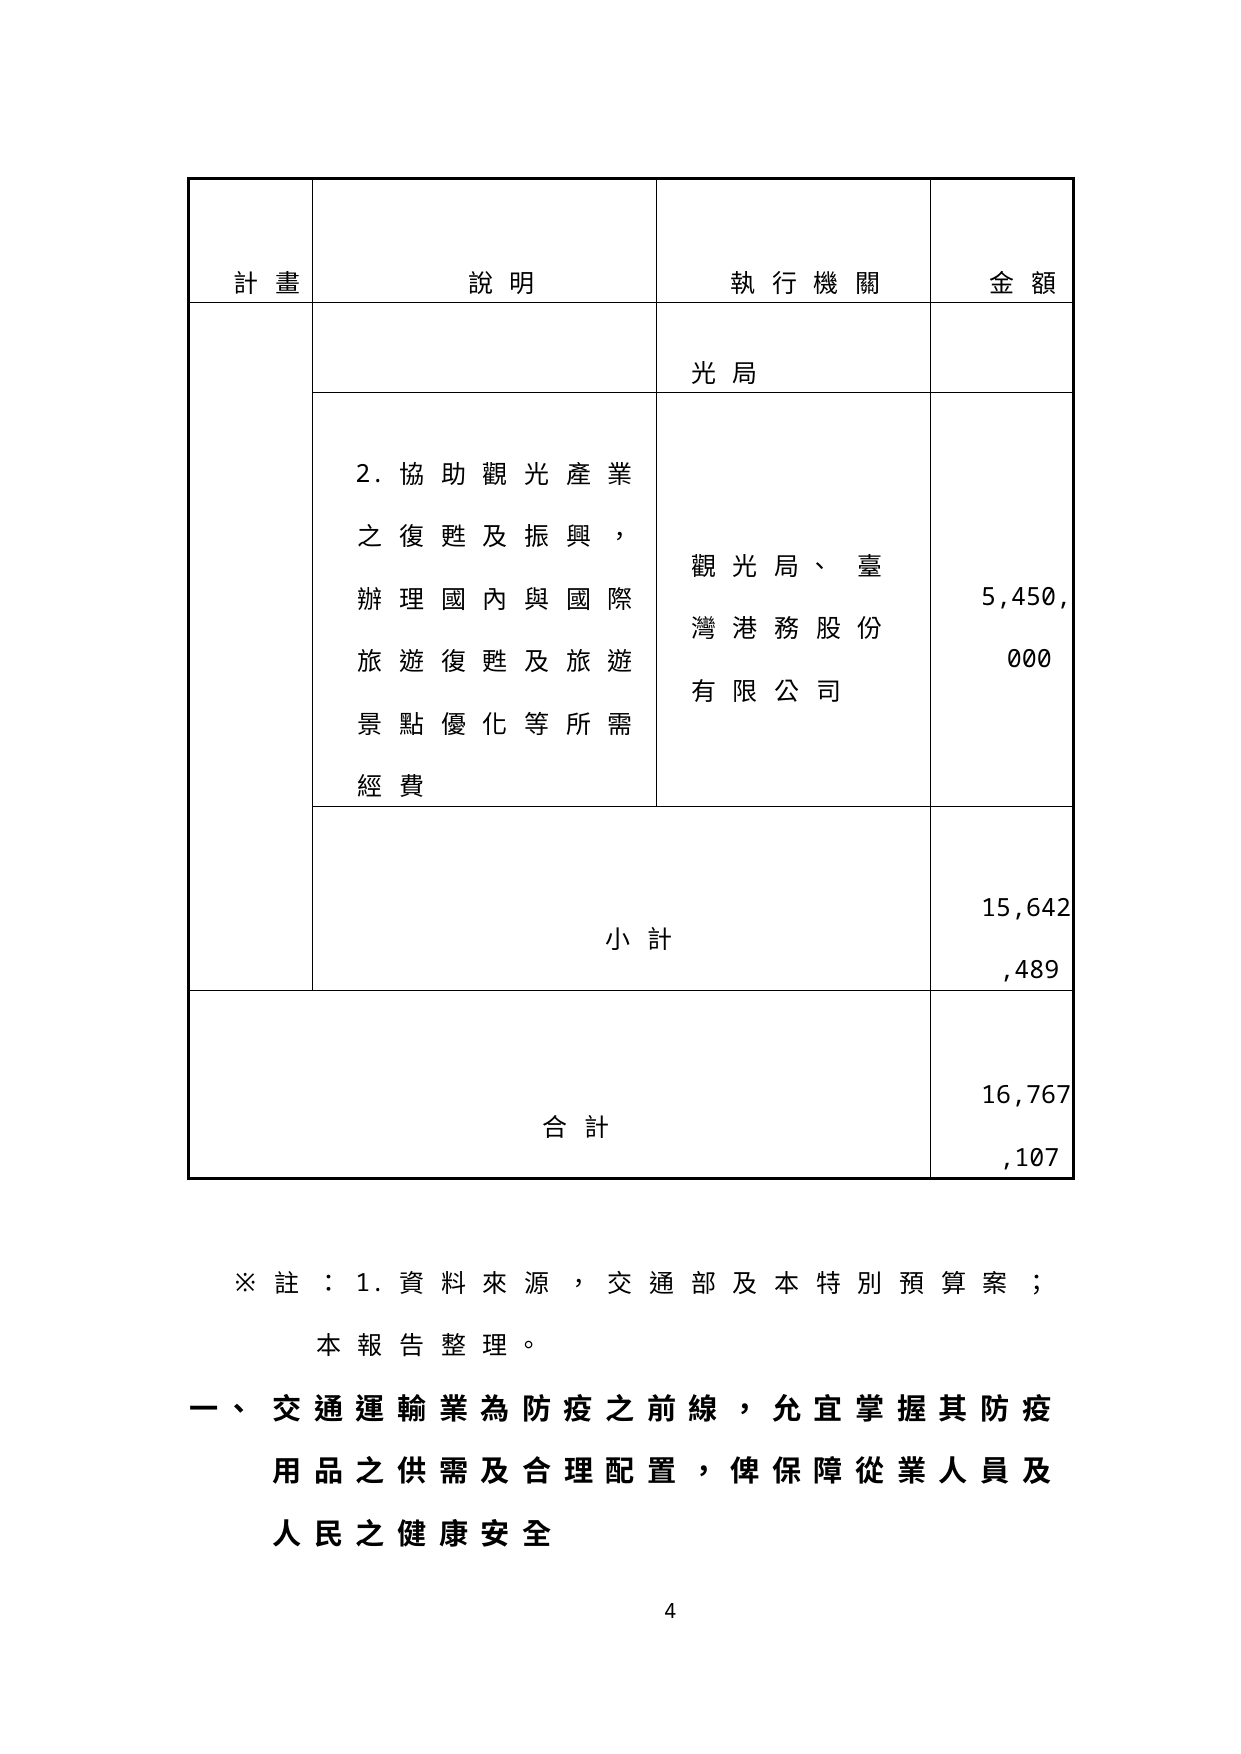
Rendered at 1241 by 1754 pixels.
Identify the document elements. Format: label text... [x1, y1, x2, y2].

table_header 金額 [931, 180, 1072, 302]
table_header 計畫 [190, 180, 312, 302]
table_cell 觀光局、臺灣港務股份有限公司 [657, 393, 930, 806]
table_cell 5,450,000 [931, 393, 1072, 806]
table_cell 小計 [313, 807, 930, 990]
table_cell 15,642,489 [931, 807, 1072, 990]
table_cell 2.協助觀光產業之復甦及振興，辦理國內與國際旅遊復甦及旅遊景點優化等所需經費 [313, 393, 656, 806]
table_cell [313, 303, 656, 392]
table_cell 光局 [657, 303, 930, 392]
text ※註：1.資料來源，交通部及本特別預算案；本報告整理。 [183, 1240, 1058, 1365]
table_cell [931, 303, 1072, 392]
table_cell [190, 303, 312, 990]
table_header 說明 [313, 180, 656, 302]
table_header 執行機關 [657, 180, 930, 302]
text 一、交通運輸業為防疫之前線，允宜掌握其防疫用品之供需及合理配置，俾保障從業人員及人民之健康安全 [183, 1365, 1058, 1552]
table_cell 16,767,107 [931, 991, 1072, 1177]
table_cell 合計 [190, 991, 930, 1177]
